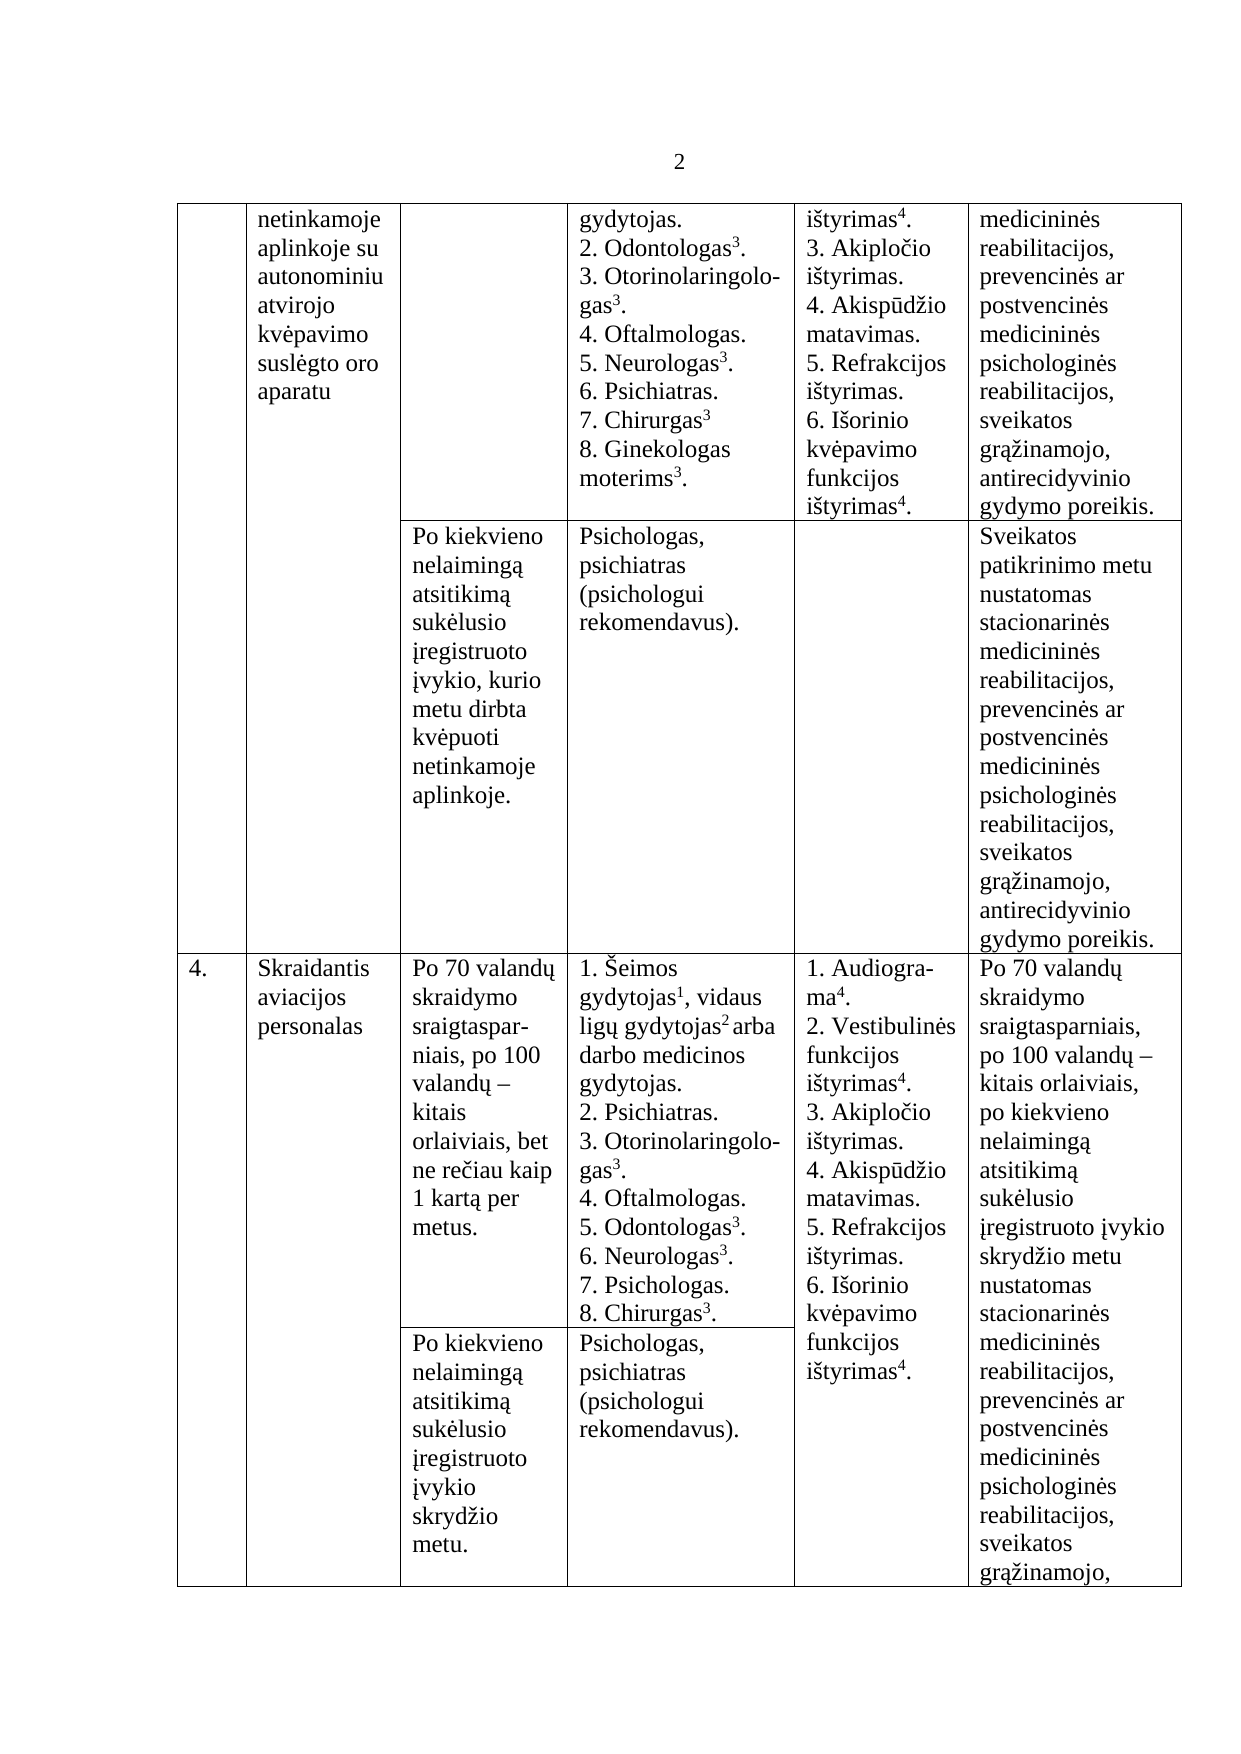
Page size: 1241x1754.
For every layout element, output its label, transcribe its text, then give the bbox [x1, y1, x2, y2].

table_cell 1. Audiogra-ma4. 2. Vestibulinės funkcijos ištyrimas4. 3. Akipločio ištyrimas. 4. Akispūdžio matavimas. 5. Refrakcijos ištyrimas. 6. Išorinio kvėpavimo funkcijos ištyrimas4. [795, 954, 968, 1586]
table_cell [401, 204, 567, 520]
table_cell Sveikatos patikrinimo metu nustatomas stacionarinės medicininės reabilitacijos, prevencinės ar postvencinės medicininės psichologinės reabilitacijos, sveikatos grąžinamojo, antirecidyvinio gydymo poreikis. [969, 521, 1181, 952]
table_cell Po kiekvieno nelaimingą atsitikimą sukėlusio įregistruoto įvykio skrydžio metu. [401, 1328, 567, 1586]
table_cell 4. [178, 954, 246, 1586]
table_cell medicininės reabilitacijos, prevencinės ar postvencinės medicininės psichologinės reabilitacijos, sveikatos grąžinamojo, antirecidyvinio gydymo poreikis. [969, 204, 1181, 520]
table_cell Psichologas, psichiatras (psichologui rekomendavus). [568, 1328, 794, 1586]
table_cell [178, 204, 246, 952]
table_cell ištyrimas4. 3. Akipločio ištyrimas. 4. Akispūdžio matavimas. 5. Refrakcijos ištyrimas. 6. Išorinio kvėpavimo funkcijos ištyrimas4. [795, 204, 968, 520]
table_cell [795, 521, 968, 952]
table_cell gydytojas. 2. Odontologas3. 3. Otorinolaringolo-gas3. 4. Oftalmologas. 5. Neurologas3. 6. Psichiatras. 7. Chirurgas3 8. Ginekologas moterims3. [568, 204, 794, 520]
table_cell Psichologas, psichiatras (psichologui rekomendavus). [568, 521, 794, 952]
table_cell netinkamoje aplinkoje su autonominiu atvirojo kvėpavimo suslėgto oro aparatu [247, 204, 400, 952]
table_cell 1. Šeimos gydytojas1, vidaus ligų gydytojas2 arba darbo medicinos gydytojas. 2. Psichiatras. 3. Otorinolaringolo-gas3. 4. Oftalmologas. 5. Odontologas3. 6. Neurologas3. 7. Psichologas. 8. Chirurgas3. [568, 954, 794, 1327]
table_cell Skraidantis aviacijos personalas [247, 954, 400, 1586]
table_cell Po 70 valandų skraidymo sraigtasparniais, po 100 valandų – kitais orlaiviais, po kiekvieno nelaimingą atsitikimą sukėlusio įregistruoto įvykio skrydžio metu nustatomas stacionarinės medicininės reabilitacijos, prevencinės ar postvencinės medicininės psichologinės reabilitacijos, sveikatos grąžinamojo, [969, 954, 1181, 1586]
table_cell Po kiekvieno nelaimingą atsitikimą sukėlusio įregistruoto įvykio, kurio metu dirbta kvėpuoti netinkamoje aplinkoje. [401, 521, 567, 952]
table_cell Po 70 valandų skraidymo sraigtaspar-niais, po 100 valandų – kitais orlaiviais, bet ne rečiau kaip 1 kartą per metus. [401, 954, 567, 1327]
